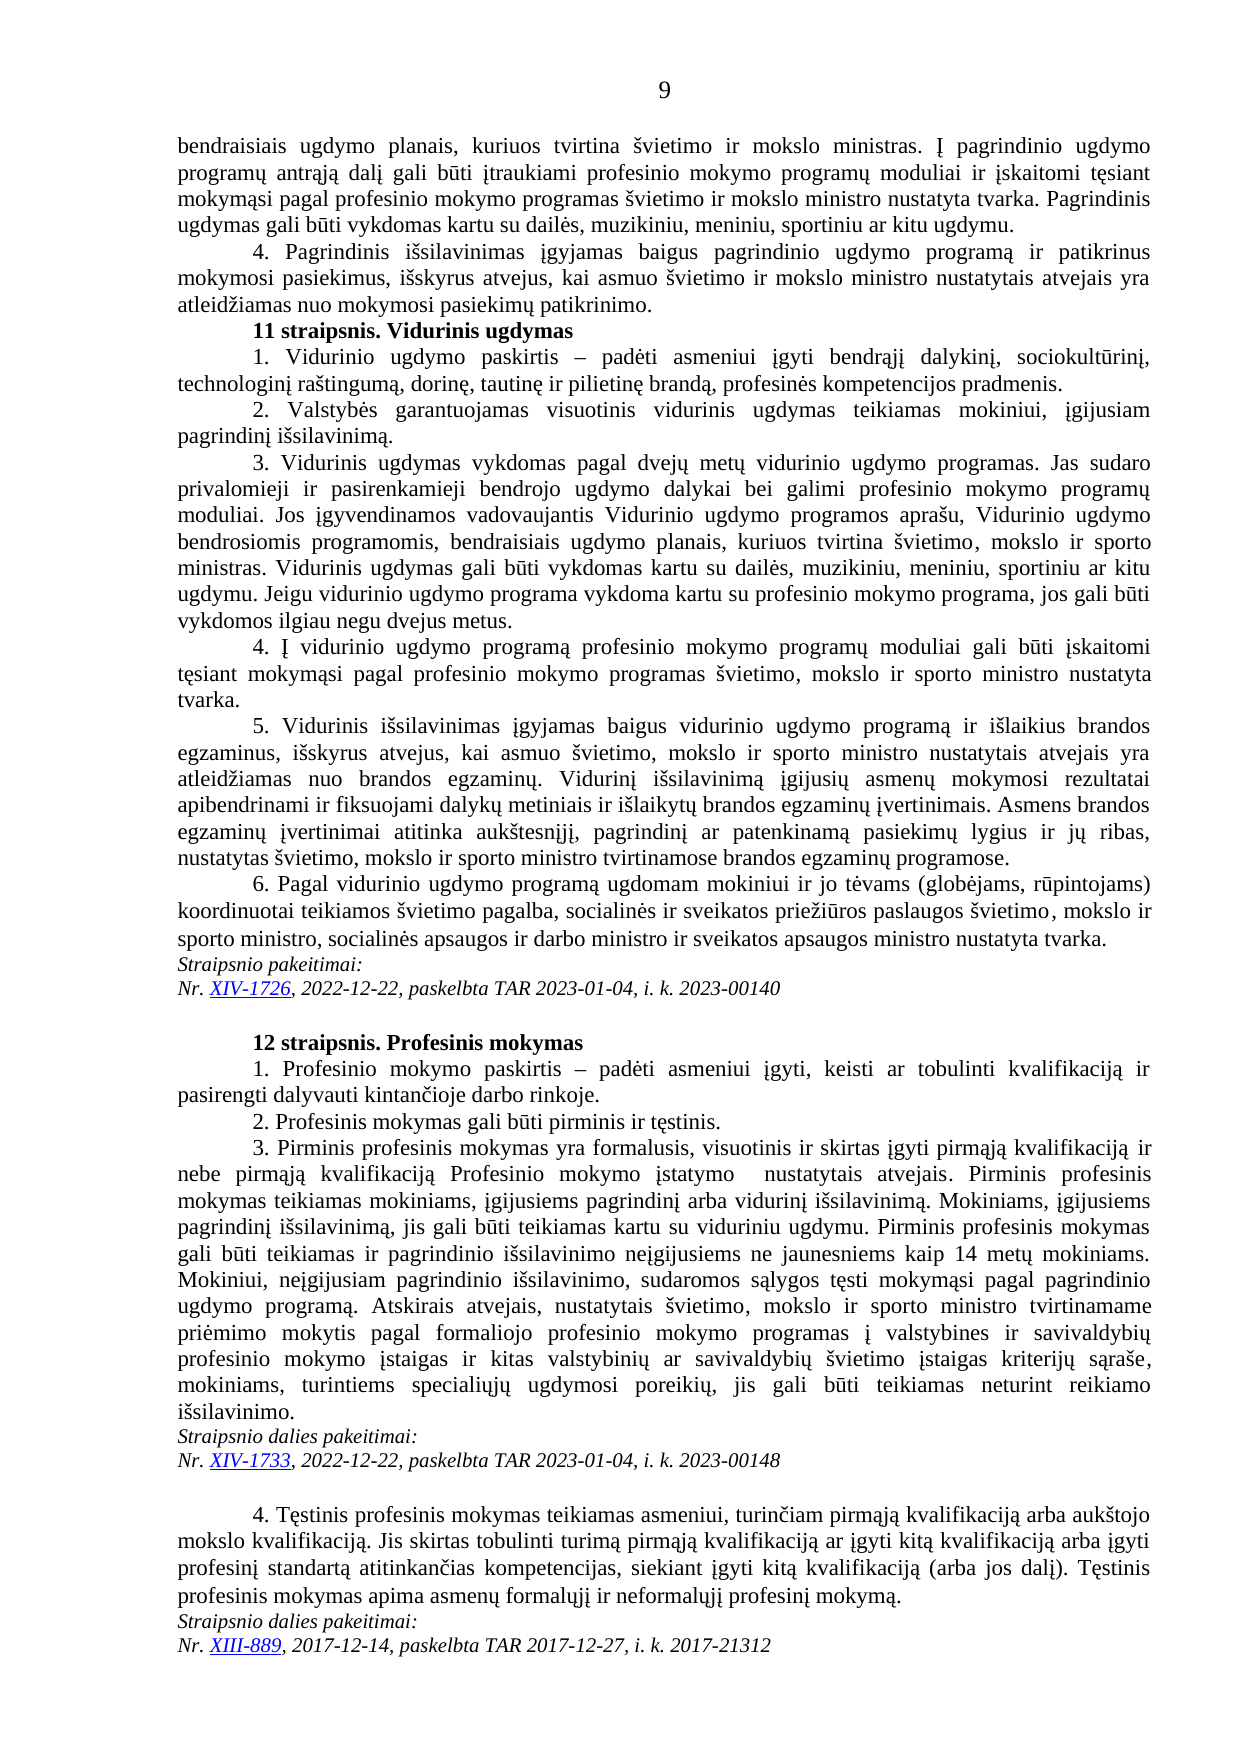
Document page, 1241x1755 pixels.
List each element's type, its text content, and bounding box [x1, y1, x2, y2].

text 1. Profesinio mokymo paskirtis – padėti asmeniui įgyti, keisti ar tobulinti kvalifikaciją ir pasirengti dalyvauti kintančioje darbo rinkoje. [177, 1055, 1152, 1108]
text Straipsnio dalies pakeitimai: [177, 1424, 1152, 1448]
text 2. Profesinis mokymas gali būti pirminis ir tęstinis. [177, 1108, 1152, 1134]
text 4. Į vidurinio ugdymo programą profesinio mokymo programų moduliai gali būti įskaitomi tęsiant mokymąsi pagal profesinio mokymo programas švietimo, mokslo ir sporto ministro nustatyta tvarka. [177, 633, 1152, 712]
text Nr. XIV-1733, 2022-12-22, paskelbta TAR 2023-01-04, i. k. 2023-00148 [177, 1448, 1152, 1472]
text 11 straipsnis. Vidurinis ugdymas [177, 317, 1152, 343]
text Straipsnio dalies pakeitimai: [177, 1609, 1152, 1633]
text 4. Tęstinis profesinis mokymas teikiamas asmeniui, turinčiam pirmąją kvalifikaciją arba aukštojo mokslo kvalifikaciją. Jis skirtas tobulinti turimą pirmąją kvalifikaciją ar įgyti kitą kvalifikaciją arba įgyti profesinį standartą atitinkančias kompetencijas, siekiant įgyti kitą kvalifikaciją (arba jos dalį). Tęstinis profesinis mokymas apima asmenų formalųjį ir neformalųjį profesinį mokymą. [177, 1501, 1152, 1609]
text 1. Vidurinio ugdymo paskirtis – padėti asmeniui įgyti bendrąjį dalykinį, sociokultūrinį, technologinį raštingumą, dorinę, tautinę ir pilietinę brandą, profesinės kompetencijos pradmenis. [177, 343, 1152, 396]
text bendraisiais ugdymo planais, kuriuos tvirtina švietimo ir mokslo ministras. Į pagrindinio ugdymo programų antrąją dalį gali būti įtraukiami profesinio mokymo programų moduliai ir įskaitomi tęsiant mokymąsi pagal profesinio mokymo programas švietimo ir mokslo ministro nustatyta tvarka. Pagrindinis ugdymas gali būti vykdomas kartu su dailės, muzikiniu, meniniu, sportiniu ar kitu ugdymu. [177, 132, 1152, 238]
text Straipsnio pakeitimai: [177, 952, 1152, 976]
text 6. Pagal vidurinio ugdymo programą ugdomam mokiniui ir jo tėvams (globėjams, rūpintojams) koordinuotai teikiamos švietimo pagalba, socialinės ir sveikatos priežiūros paslaugos švietimo, mokslo ir sporto ministro, socialinės apsaugos ir darbo ministro ir sveikatos apsaugos ministro nustatyta tvarka. [177, 870, 1152, 952]
text 3. Pirminis profesinis mokymas yra formalusis, visuotinis ir skirtas įgyti pirmąją kvalifikaciją ir nebe pirmąją kvalifikaciją Profesinio mokymo įstatymo nustatytais atvejais. Pirminis profesinis mokymas teikiamas mokiniams, įgijusiems pagrindinį arba vidurinį išsilavinimą. Mokiniams, įgijusiems pagrindinį išsilavinimą, jis gali būti teikiamas kartu su viduriniu ugdymu. Pirminis profesinis mokymas gali būti teikiamas ir pagrindinio išsilavinimo neįgijusiems ne jaunesniems kaip 14 metų mokiniams. Mokiniui, neįgijusiam pagrindinio išsilavinimo, sudaromos sąlygos tęsti mokymąsi pagal pagrindinio ugdymo programą. Atskirais atvejais, nustatytais švietimo, mokslo ir sporto ministro tvirtinamame priėmimo mokytis pagal formaliojo profesinio mokymo programas į valstybines ir savivaldybių profesinio mokymo įstaigas ir kitas valstybinių ar savivaldybių švietimo įstaigas kriterijų sąraše, mokiniams, turintiems specialiųjų ugdymosi poreikių, jis gali būti teikiamas neturint reikiamo išsilavinimo. [177, 1134, 1152, 1424]
text 4. Pagrindinis išsilavinimas įgyjamas baigus pagrindinio ugdymo programą ir patikrinus mokymosi pasiekimus, išskyrus atvejus, kai asmuo švietimo ir mokslo ministro nustatytais atvejais yra atleidžiamas nuo mokymosi pasiekimų patikrinimo. [177, 238, 1152, 317]
text 3. Vidurinis ugdymas vykdomas pagal dvejų metų vidurinio ugdymo programas. Jas sudaro privalomieji ir pasirenkamieji bendrojo ugdymo dalykai bei galimi profesinio mokymo programų moduliai. Jos įgyvendinamos vadovaujantis Vidurinio ugdymo programos aprašu, Vidurinio ugdymo bendrosiomis programomis, bendraisiais ugdymo planais, kuriuos tvirtina švietimo, mokslo ir sporto ministras. Vidurinis ugdymas gali būti vykdomas kartu su dailės, muzikiniu, meniniu, sportiniu ar kitu ugdymu. Jeigu vidurinio ugdymo programa vykdoma kartu su profesinio mokymo programa, jos gali būti vykdomos ilgiau negu dvejus metus. [177, 449, 1152, 633]
text 5. Vidurinis išsilavinimas įgyjamas baigus vidurinio ugdymo programą ir išlaikius brandos egzaminus, išskyrus atvejus, kai asmuo švietimo, mokslo ir sporto ministro nustatytais atvejais yra atleidžiamas nuo brandos egzaminų. Vidurinį išsilavinimą įgijusių asmenų mokymosi rezultatai apibendrinami ir fiksuojami dalykų metiniais ir išlaikytų brandos egzaminų įvertinimais. Asmens brandos egzaminų įvertinimai atitinka aukštesnįjį, pagrindinį ar patenkinamą pasiekimų lygius ir jų ribas, nustatytas švietimo, mokslo ir sporto ministro tvirtinamose brandos egzaminų programose. [177, 712, 1152, 870]
text Nr. XIV-1726, 2022-12-22, paskelbta TAR 2023-01-04, i. k. 2023-00140 [177, 976, 1152, 1000]
text 2. Valstybės garantuojamas visuotinis vidurinis ugdymas teikiamas mokiniui, įgijusiam pagrindinį išsilavinimą. [177, 396, 1152, 449]
text 12 straipsnis. Profesinis mokymas [177, 1029, 1152, 1055]
text Nr. XIII-889, 2017-12-14, paskelbta TAR 2017-12-27, i. k. 2017-21312 [177, 1633, 1152, 1657]
